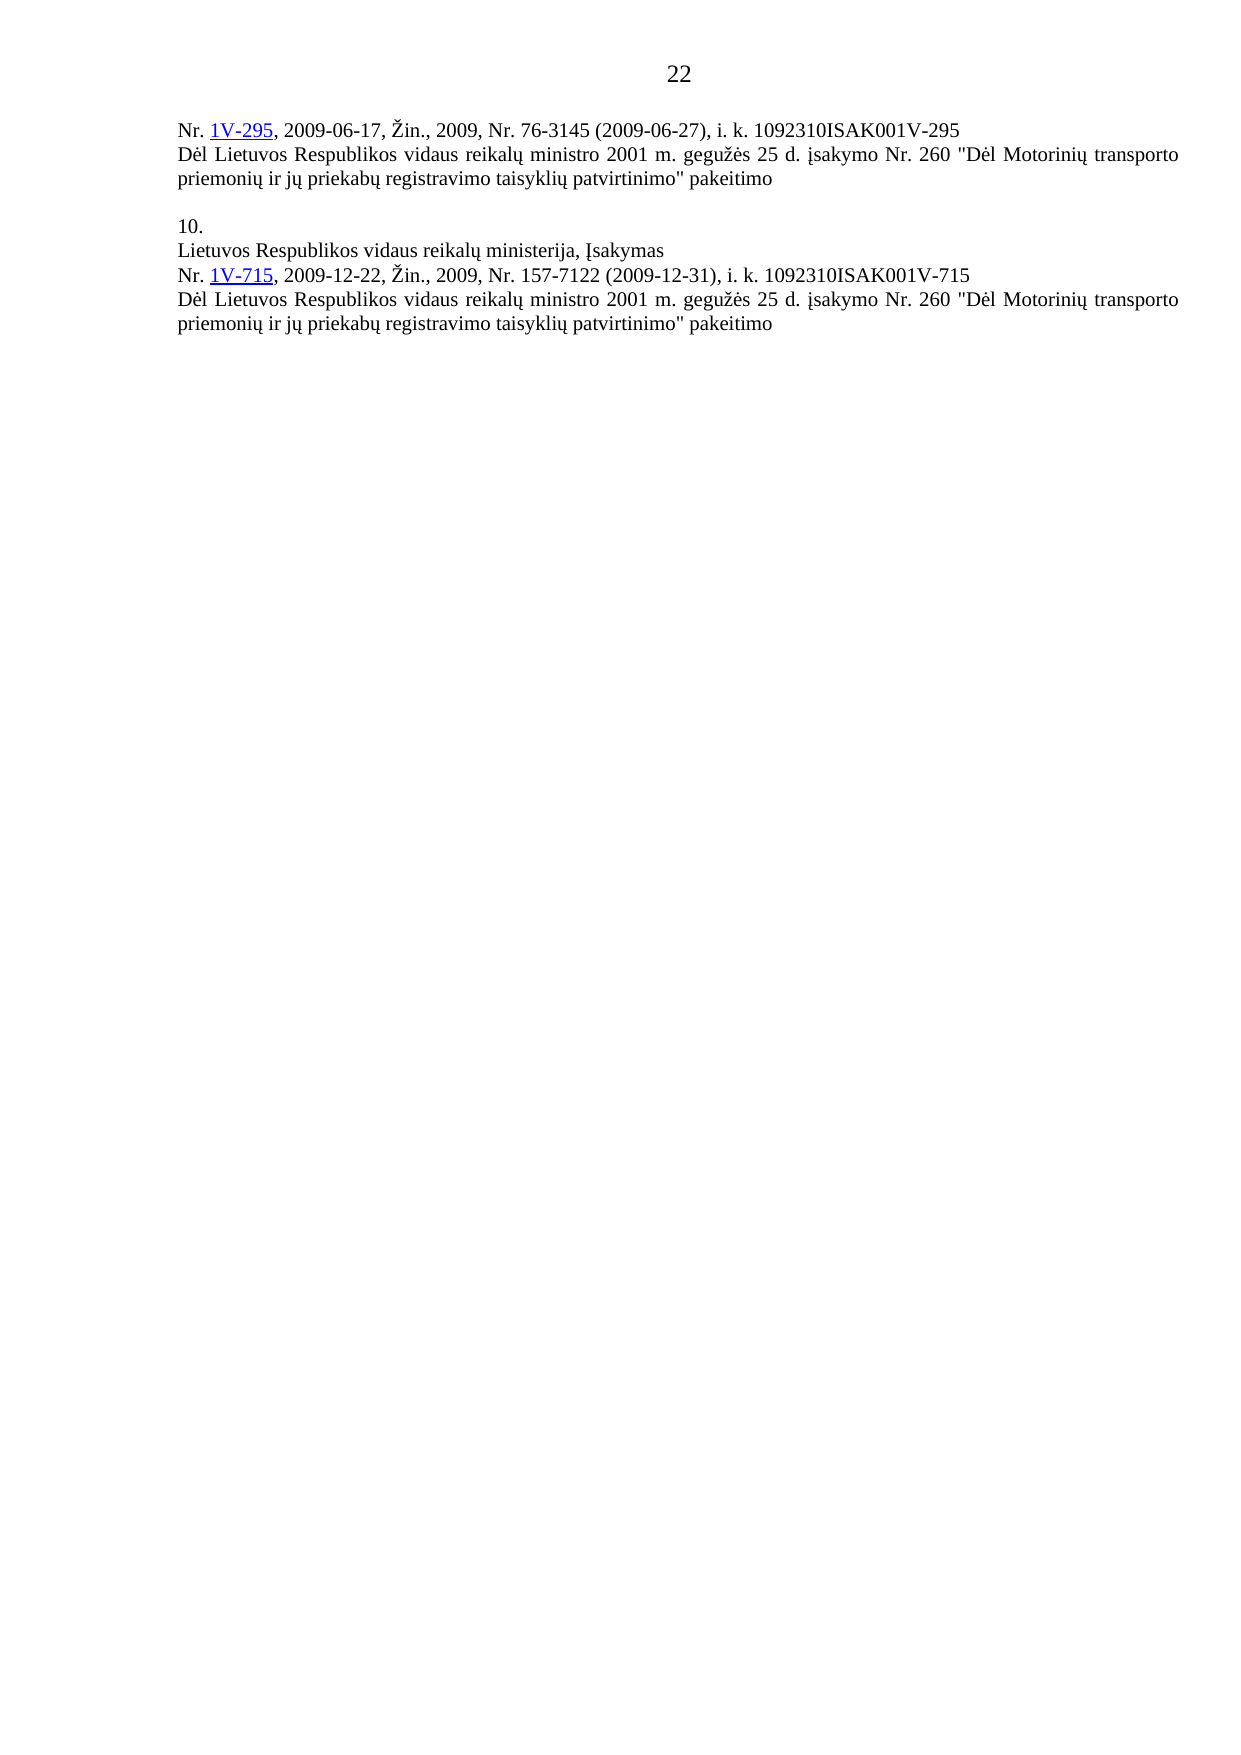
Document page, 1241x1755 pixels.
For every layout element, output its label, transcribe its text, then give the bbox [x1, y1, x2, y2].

text Dėl Lietuvos Respublikos vidaus reikalų ministro 2001 m. gegužės 25 d. įsakymo Nr. 260 "Dėl Motorinių transporto priemonių ir jų priekabų registravimo taisyklių patvirtinimo" pakeitimo [177, 142, 1181, 190]
text Dėl Lietuvos Respublikos vidaus reikalų ministro 2001 m. gegužės 25 d. įsakymo Nr. 260 "Dėl Motorinių transporto priemonių ir jų priekabų registravimo taisyklių patvirtinimo" pakeitimo [177, 287, 1181, 335]
text 10. [177, 214, 1181, 238]
text Nr. 1V-715, 2009-12-22, Žin., 2009, Nr. 157-7122 (2009-12-31), i. k. 1092310ISAK001V-715 [177, 262, 1181, 287]
text Lietuvos Respublikos vidaus reikalų ministerija, Įsakymas [177, 238, 1181, 262]
text Nr. 1V-295, 2009-06-17, Žin., 2009, Nr. 76-3145 (2009-06-27), i. k. 1092310ISAK001V-295 [177, 118, 1181, 142]
